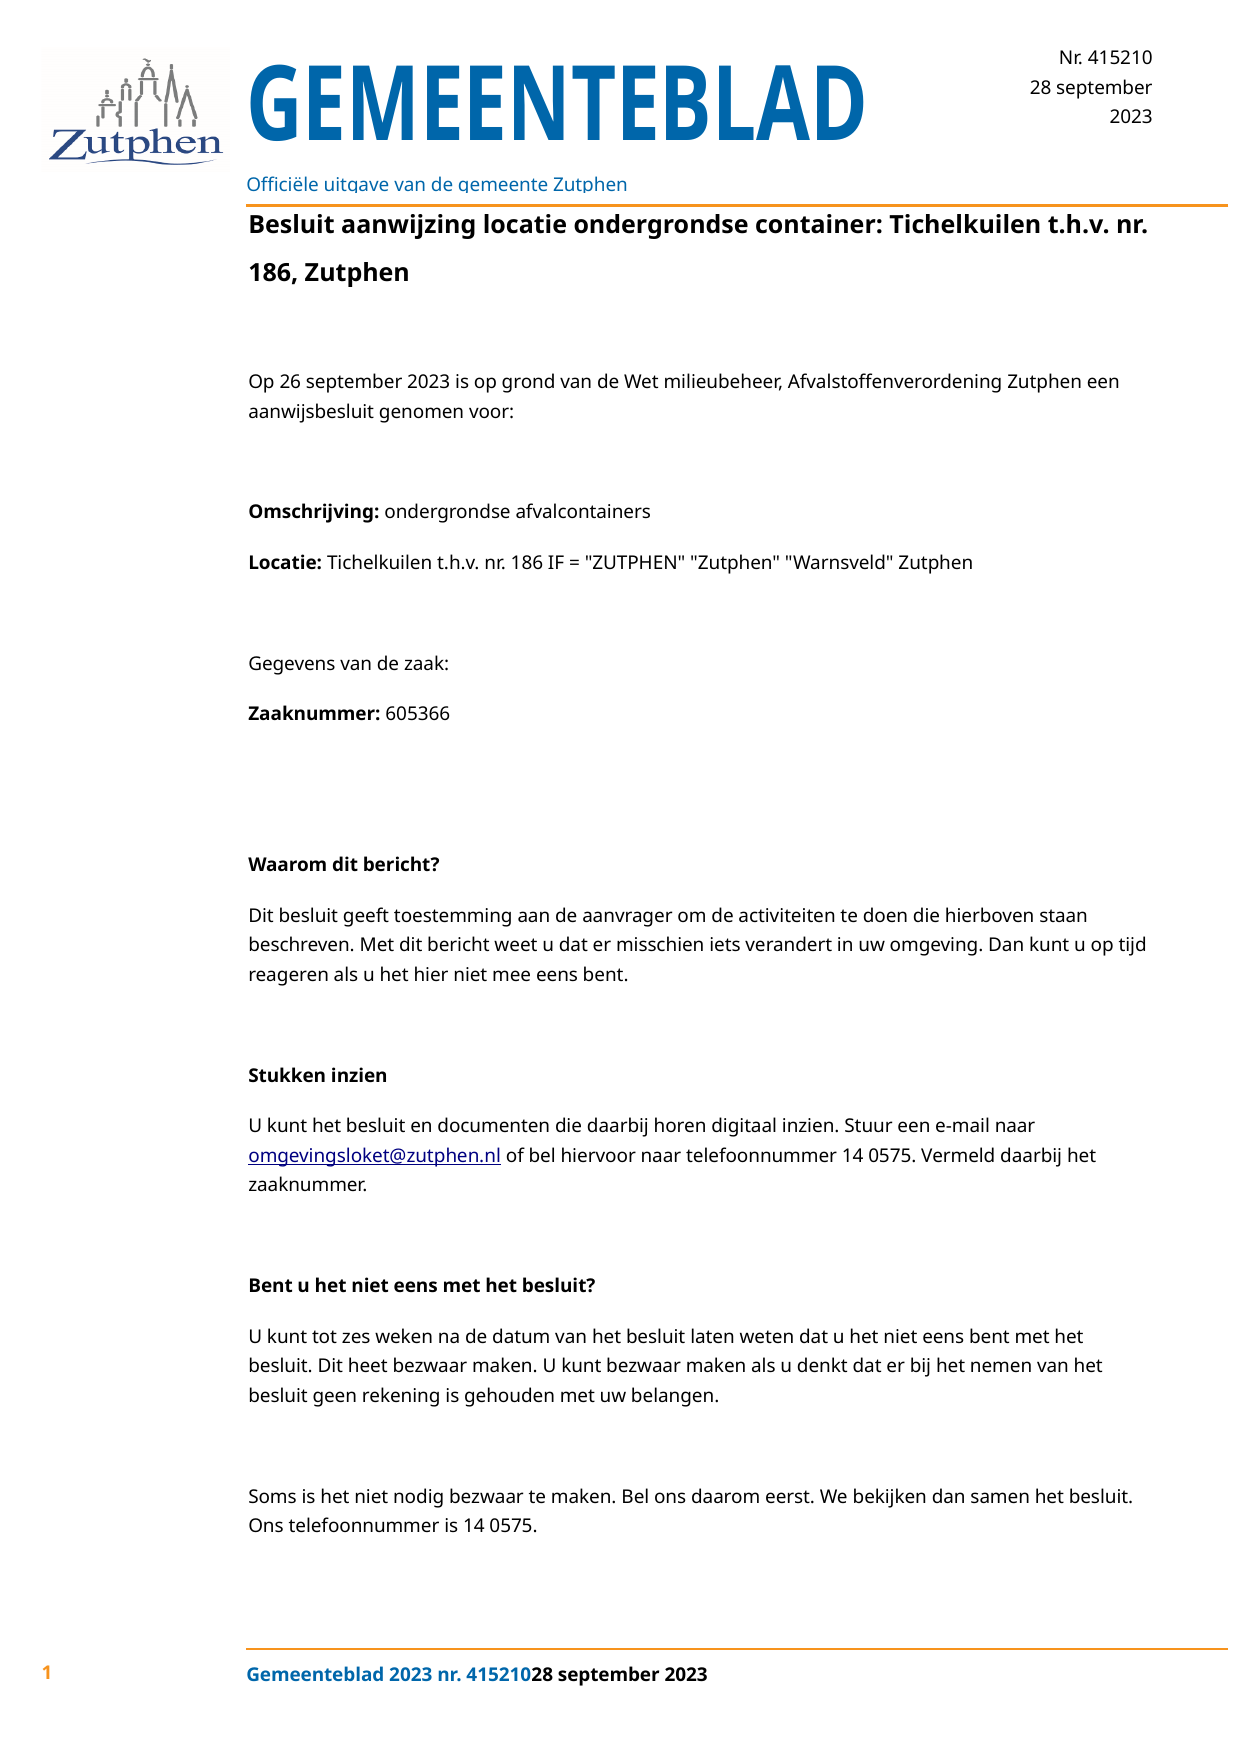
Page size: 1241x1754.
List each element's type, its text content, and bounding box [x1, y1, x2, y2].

text U kunt tot zes weken na de datum van het besluit laten weten dat u het niet eens bent met het besluit. Dit heet bezwaar maken. U kunt bezwaar maken als u denkt dat er bij het nemen van het besluit geen rekening is gehouden met uw belangen. [248, 1323, 1152, 1408]
text Soms is het niet nodig bezwaar te maken. Bel ons daarom eerst. We bekijken dan samen het besluit. Ons telefoonnummer is 14 0575. [248, 1483, 1152, 1538]
text Gegevens van de zaak: [248, 650, 1152, 676]
text Dit besluit geeft toestemming aan de aanvrager om de activiteiten te doen die hierboven staan beschreven. Met dit bericht weet u dat er misschien iets verandert in uw omgeving. Dan kunt u op tijd reageren als u het hier niet mee eens bent. [248, 902, 1152, 987]
text Zaaknummer: 605366 [248, 700, 1152, 726]
text Bent u het niet eens met het besluit? [248, 1272, 1152, 1298]
text Stukken inzien [248, 1062, 1152, 1088]
text Locatie: Tichelkuilen t.h.v. nr. 186 IF = "ZUTPHEN" "Zutphen" "Warnsveld" Zutphen [248, 549, 1152, 575]
text Omschrijving: ondergrondse afvalcontainers [248, 499, 1152, 524]
picture [41, 47, 231, 172]
text Op 26 september 2023 is op grond van de Wet milieubeheer, Afvalstoffenverordening Zutphen een aanwijsbesluit genomen voor: [248, 368, 1152, 424]
text Waarom dit bericht? [248, 852, 1152, 877]
text U kunt het besluit en documenten die daarbij horen digitaal inzien. Stuur een e-mail naar omgevingsloket@zutphen.nl of bel hiervoor naar telefoonnummer 14 0575. Vermeld daarbij het zaaknummer. [248, 1112, 1152, 1197]
text Besluit aanwijzing locatie ondergrondse container: Tichelkuilen t.h.v. nr. 186, Zutphen [248, 207, 1152, 288]
